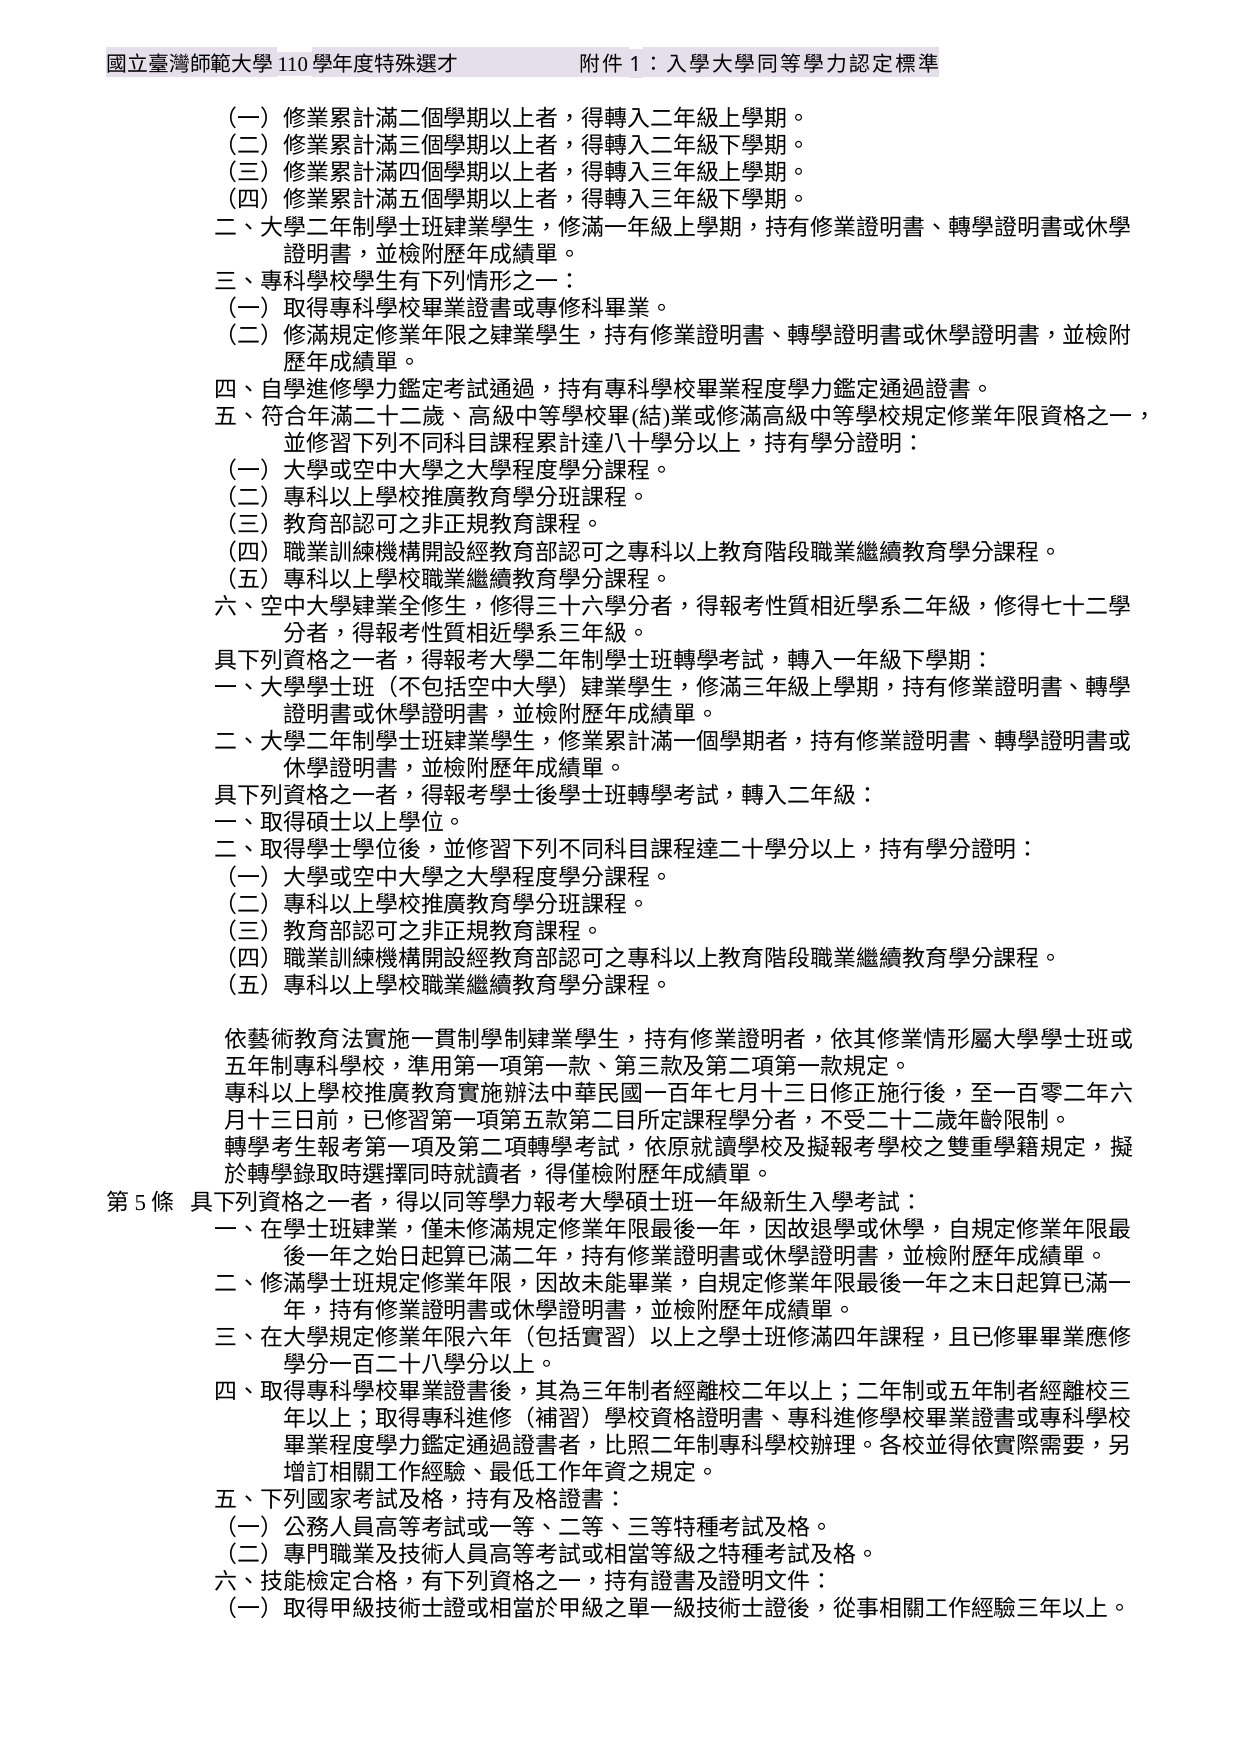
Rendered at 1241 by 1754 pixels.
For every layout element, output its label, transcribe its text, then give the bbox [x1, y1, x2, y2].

text 一、取得碩士以上學位。 [214, 809, 1134, 836]
text 轉學考生報考第一項及第二項轉學考試，依原就讀學校及擬報考學校之雙重學籍規定，擬於轉學錄取時選擇同時就讀者，得僅檢附歷年成績單。 [224, 1134, 1134, 1188]
text （三）教育部認可之非正規教育課程。 [214, 917, 1134, 944]
text （二）專科以上學校推廣教育學分班課程。 [214, 890, 1134, 917]
text 二、大學二年制學士班肄業學生，修業累計滿一個學期者，持有修業證明書、轉學證明書或休學證明書，並檢附歷年成績單。 [214, 728, 1134, 782]
text （一）取得甲級技術士證或相當於甲級之單一級技術士證後，從事相關工作經驗三年以上。 [214, 1594, 1134, 1622]
text 四、自學進修學力鑑定考試通過，持有專科學校畢業程度學力鑑定通過證書。 [214, 376, 1134, 403]
text （四）職業訓練機構開設經教育部認可之專科以上教育階段職業繼續教育學分課程。 [214, 538, 1134, 565]
text 二、大學二年制學士班肄業學生，修滿一年級上學期，持有修業證明書、轉學證明書或休學證明書，並檢附歷年成績單。 [214, 213, 1134, 267]
text 二、修滿學士班規定修業年限，因故未能畢業，自規定修業年限最後一年之末日起算已滿一年，持有修業證明書或休學證明書，並檢附歷年成績單。 [214, 1269, 1134, 1324]
text （四）修業累計滿五個學期以上者，得轉入三年級下學期。 [214, 186, 1134, 213]
text （一）大學或空中大學之大學程度學分課程。 [214, 457, 1134, 484]
text （一）公務人員高等考試或一等、二等、三等特種考試及格。 [214, 1513, 1134, 1540]
text 五、符合年滿二十二歲、高級中等學校畢(結)業或修滿高級中等學校規定修業年限資格之一，並修習下列不同科目課程累計達八十學分以上，持有學分證明： [214, 403, 1134, 457]
text 三、在大學規定修業年限六年（包括實習）以上之學士班修滿四年課程，且已修畢畢業應修學分一百二十八學分以上。 [214, 1324, 1134, 1378]
text （二）修滿規定修業年限之肄業學生，持有修業證明書、轉學證明書或休學證明書，並檢附歷年成績單。 [214, 322, 1134, 376]
text 具下列資格之一者，得報考大學二年制學士班轉學考試，轉入一年級下學期： [214, 647, 1134, 674]
text （五）專科以上學校職業繼續教育學分課程。 [214, 565, 1134, 592]
text （二）專科以上學校推廣教育學分班課程。 [214, 484, 1134, 511]
text 一、在學士班肄業，僅未修滿規定修業年限最後一年，因故退學或休學，自規定修業年限最後一年之始日起算已滿二年，持有修業證明書或休學證明書，並檢附歷年成績單。 [214, 1215, 1134, 1269]
text （二）專門職業及技術人員高等考試或相當等級之特種考試及格。 [214, 1540, 1134, 1567]
text 依藝術教育法實施一貫制學制肄業學生，持有修業證明者，依其修業情形屬大學學士班或五年制專科學校，準用第一項第一款、第三款及第二項第一款規定。 [224, 1026, 1134, 1080]
text 四、取得專科學校畢業證書後，其為三年制者經離校二年以上；二年制或五年制者經離校三年以上；取得專科進修（補習）學校資格證明書、專科進修學校畢業證書或專科學校畢業程度學力鑑定通過證書者，比照二年制專科學校辦理。各校並得依實際需要，另增訂相關工作經驗、最低工作年資之規定。 [214, 1378, 1134, 1486]
text 六、空中大學肄業全修生，修得三十六學分者，得報考性質相近學系二年級，修得七十二學分者，得報考性質相近學系三年級。 [214, 592, 1134, 647]
text （四）職業訓練機構開設經教育部認可之專科以上教育階段職業繼續教育學分課程。 [214, 944, 1134, 972]
text 第 5 條 具下列資格之一者，得以同等學力報考大學碩士班一年級新生入學考試： [106, 1188, 1134, 1215]
text 三、專科學校學生有下列情形之一： [214, 267, 1134, 294]
text 二、取得學士學位後，並修習下列不同科目課程達二十學分以上，持有學分證明： [214, 836, 1134, 863]
text （三）教育部認可之非正規教育課程。 [214, 511, 1134, 538]
text 專科以上學校推廣教育實施辦法中華民國一百年七月十三日修正施行後，至一百零二年六月十三日前，已修習第一項第五款第二目所定課程學分者，不受二十二歲年齡限制。 [224, 1080, 1134, 1134]
text （一）取得專科學校畢業證書或專修科畢業。 [214, 294, 1134, 322]
text 五、下列國家考試及格，持有及格證書： [214, 1486, 1134, 1513]
text （一）修業累計滿二個學期以上者，得轉入二年級上學期。 [214, 105, 1134, 132]
text （五）專科以上學校職業繼續教育學分課程。 [214, 972, 1134, 999]
text 六、技能檢定合格，有下列資格之一，持有證書及證明文件： [214, 1567, 1134, 1594]
text （一）大學或空中大學之大學程度學分課程。 [214, 863, 1134, 890]
text 一、大學學士班（不包括空中大學）肄業學生，修滿三年級上學期，持有修業證明書、轉學證明書或休學證明書，並檢附歷年成績單。 [214, 674, 1134, 728]
text 具下列資格之一者，得報考學士後學士班轉學考試，轉入二年級： [214, 782, 1134, 809]
text （三）修業累計滿四個學期以上者，得轉入三年級上學期。 [214, 159, 1134, 186]
text （二）修業累計滿三個學期以上者，得轉入二年級下學期。 [214, 132, 1134, 159]
